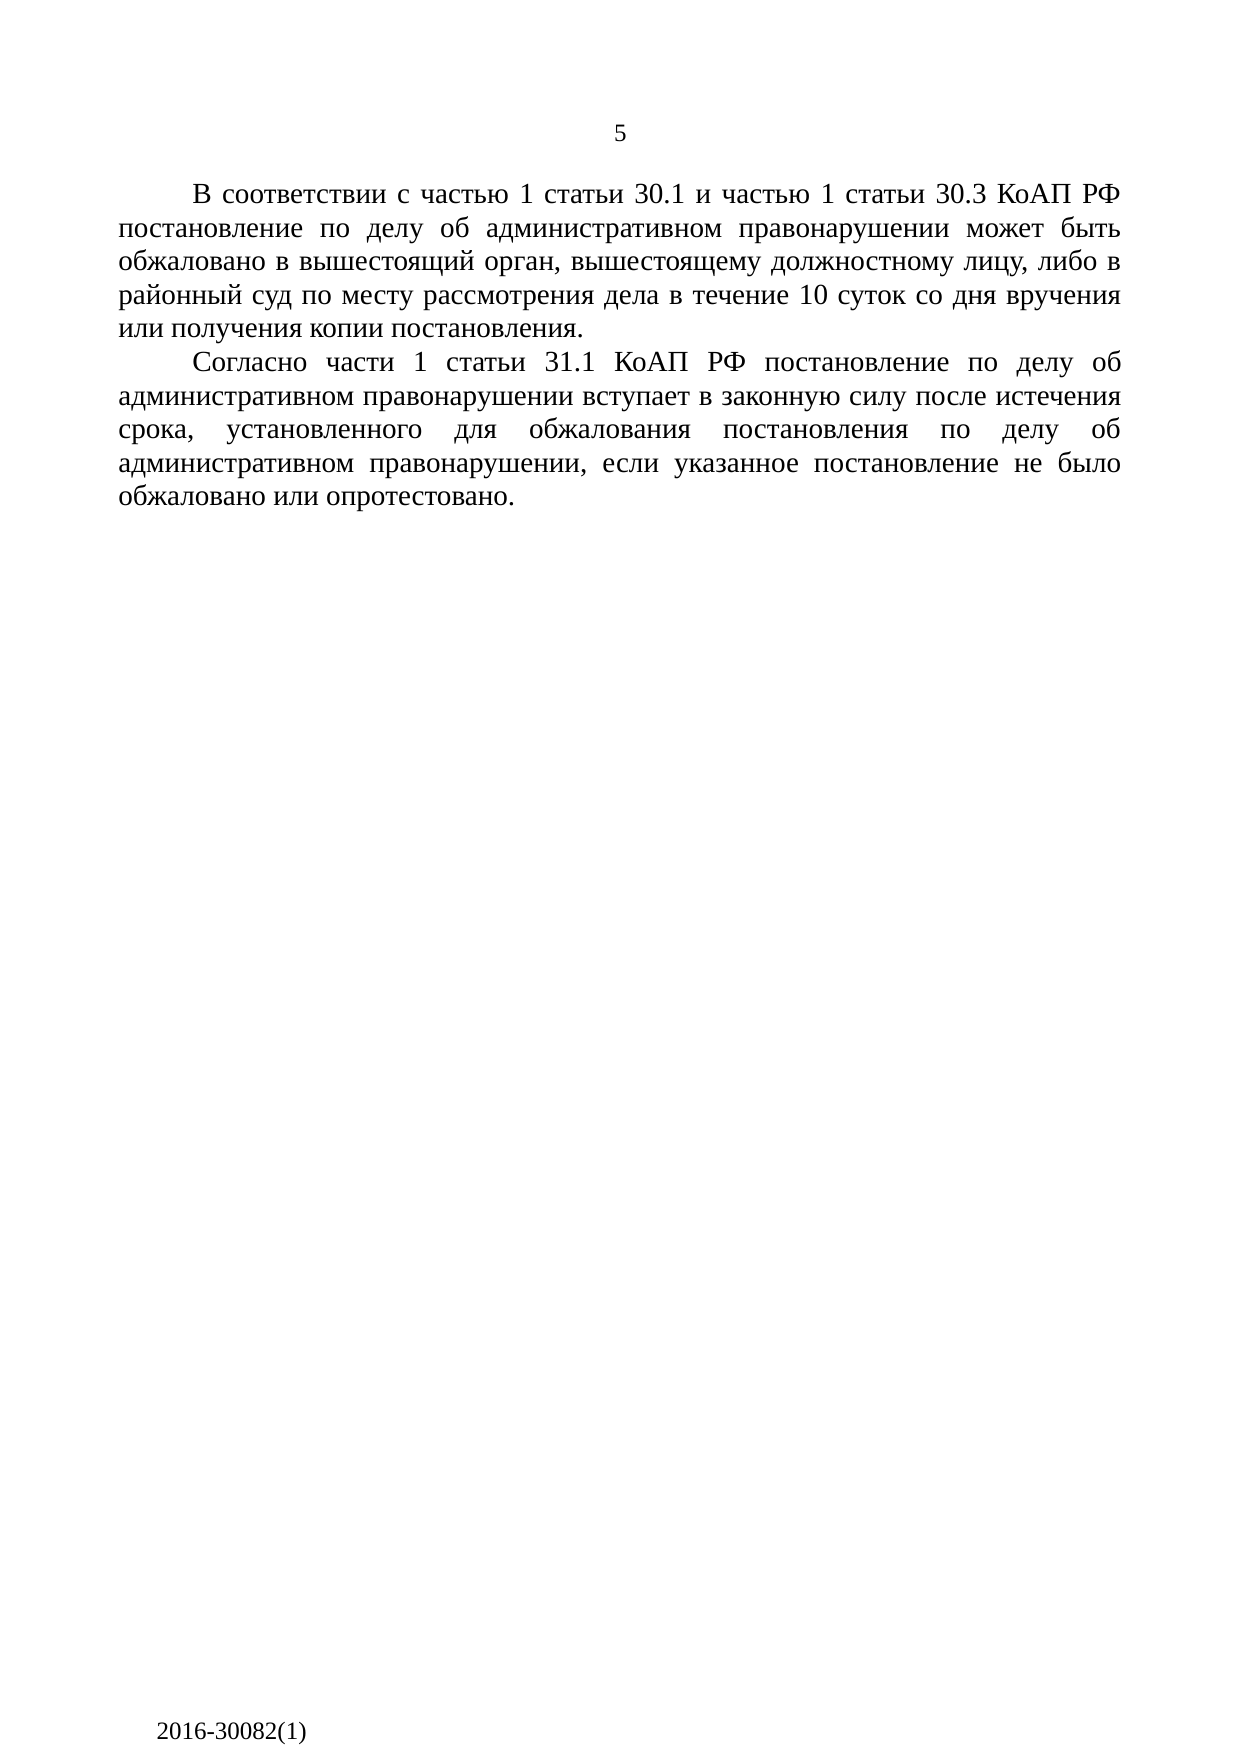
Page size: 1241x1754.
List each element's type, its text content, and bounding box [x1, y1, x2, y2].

text В соответствии с частью 1 статьи 30.1 и частью 1 статьи 30.3 КоАП РФ постановление по делу об административном правонарушении может быть обжаловано в вышестоящий орган, вышестоящему должностному лицу, либо в районный суд по месту рассмотрения дела в течение 10 суток со дня вручения или получения копии постановления. [118, 176, 1122, 344]
text Согласно части 1 статьи 31.1 КоАП РФ постановление по делу об административном правонарушении вступает в законную силу после истечения срока, установленного для обжалования постановления по делу об административном правонарушении, если указанное постановление не было обжаловано или опротестовано. [118, 344, 1122, 512]
